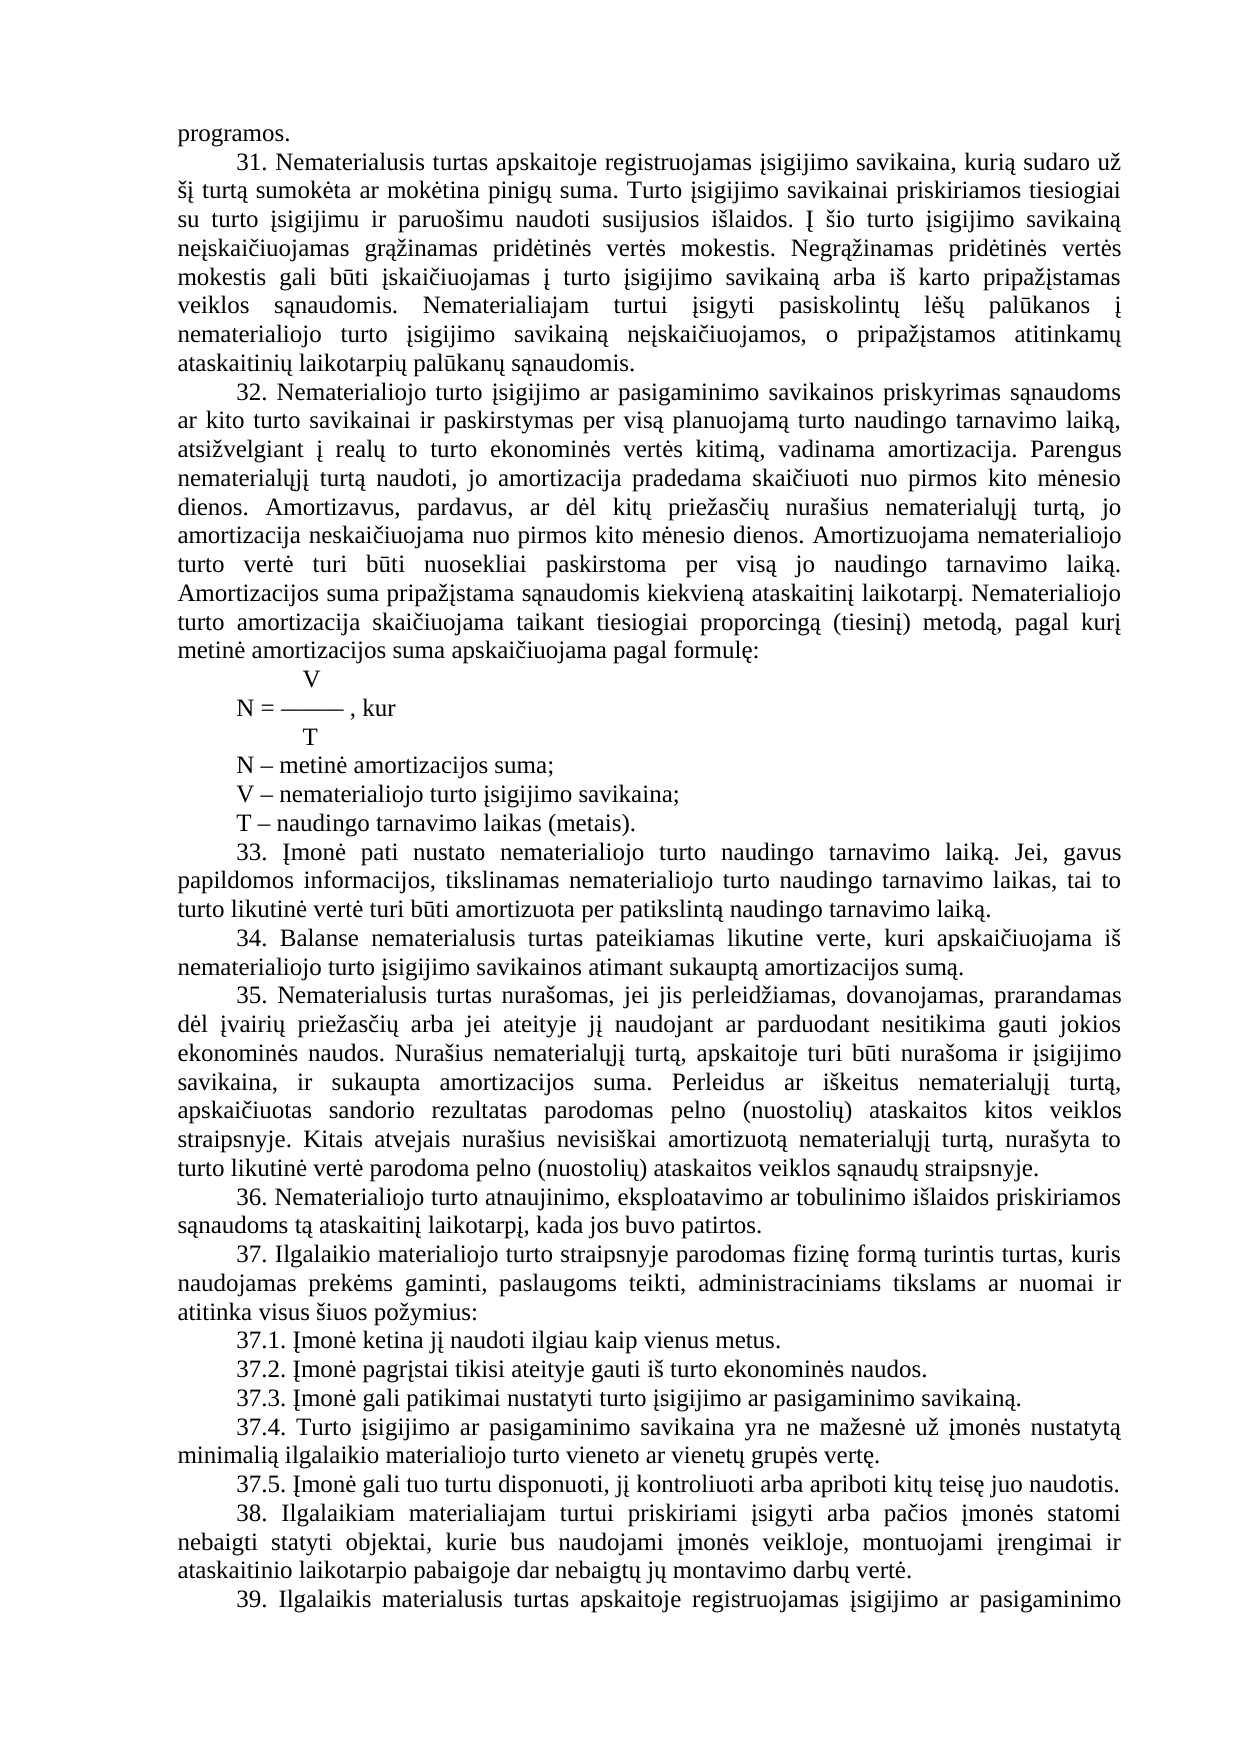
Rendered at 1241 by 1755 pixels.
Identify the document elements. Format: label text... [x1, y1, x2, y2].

text 31. Nematerialusis turtas apskaitoje registruojamas įsigijimo savikaina, kurią sudaro už šį turtą sumokėta ar mokėtina pinigų suma. Turto įsigijimo savikainai priskiriamos tiesiogiai su turto įsigijimu ir paruošimu naudoti susijusios išlaidos. Į šio turto įsigijimo savikainą neįskaičiuojamas grąžinamas pridėtinės vertės mokestis. Negrąžinamas pridėtinės vertės mokestis gali būti įskaičiuojamas į turto įsigijimo savikainą arba iš karto pripažįstamas veiklos sąnaudomis. Nematerialiajam turtui įsigyti pasiskolintų lėšų palūkanos į nematerialiojo turto įsigijimo savikainą neįskaičiuojamos, o pripažįstamos atitinkamų ataskaitinių laikotarpių palūkanų sąnaudomis. [177, 147, 1122, 377]
text 39. Ilgalaikis materialusis turtas apskaitoje registruojamas įsigijimo ar pasigaminimo [177, 1584, 1122, 1613]
text N – metinė amortizacijos suma; [177, 751, 1122, 779]
text T [177, 722, 1122, 751]
text N = ––––– , kur [177, 693, 1122, 722]
text V – nematerialiojo turto įsigijimo savikaina; [177, 779, 1122, 808]
text 37.1. Įmonė ketina jį naudoti ilgiau kaip vienus metus. [177, 1326, 1122, 1354]
text 37.5. Įmonė gali tuo turtu disponuoti, jį kontroliuoti arba apriboti kitų teisę juo naudotis. [177, 1469, 1122, 1498]
text 37.3. Įmonė gali patikimai nustatyti turto įsigijimo ar pasigaminimo savikainą. [177, 1383, 1122, 1412]
text 32. Nematerialiojo turto įsigijimo ar pasigaminimo savikainos priskyrimas sąnaudoms ar kito turto savikainai ir paskirstymas per visą planuojamą turto naudingo tarnavimo laiką, atsižvelgiant į realų to turto ekonominės vertės kitimą, vadinama amortizacija. Parengus nematerialųjį turtą naudoti, jo amortizacija pradedama skaičiuoti nuo pirmos kito mėnesio dienos. Amortizavus, pardavus, ar dėl kitų priežasčių nurašius nematerialųjį turtą, jo amortizacija neskaičiuojama nuo pirmos kito mėnesio dienos. Amortizuojama nematerialiojo turto vertė turi būti nuosekliai paskirstoma per visą jo naudingo tarnavimo laiką. Amortizacijos suma pripažįstama sąnaudomis kiekvieną ataskaitinį laikotarpį. Nematerialiojo turto amortizacija skaičiuojama taikant tiesiogiai proporcingą (tiesinį) metodą, pagal kurį metinė amortizacijos suma apskaičiuojama pagal formulę: [177, 377, 1122, 664]
text 33. Įmonė pati nustato nematerialiojo turto naudingo tarnavimo laiką. Jei, gavus papildomos informacijos, tikslinamas nematerialiojo turto naudingo tarnavimo laikas, tai to turto likutinė vertė turi būti amortizuota per patikslintą naudingo tarnavimo laiką. [177, 837, 1122, 923]
text T – naudingo tarnavimo laikas (metais). [177, 808, 1122, 837]
text V [177, 664, 1122, 693]
text 37.2. Įmonė pagrįstai tikisi ateityje gauti iš turto ekonominės naudos. [177, 1354, 1122, 1383]
text 38. Ilgalaikiam materialiajam turtui priskiriami įsigyti arba pačios įmonės statomi nebaigti statyti objektai, kurie bus naudojami įmonės veikloje, montuojami įrengimai ir ataskaitinio laikotarpio pabaigoje dar nebaigtų jų montavimo darbų vertė. [177, 1498, 1122, 1584]
text programos. [177, 118, 1122, 147]
text 34. Balanse nematerialusis turtas pateikiamas likutine verte, kuri apskaičiuojama iš nematerialiojo turto įsigijimo savikainos atimant sukauptą amortizacijos sumą. [177, 923, 1122, 981]
text 37. Ilgalaikio materialiojo turto straipsnyje parodomas fizinę formą turintis turtas, kuris naudojamas prekėms gaminti, paslaugoms teikti, administraciniams tikslams ar nuomai ir atitinka visus šiuos požymius: [177, 1239, 1122, 1326]
text 37.4. Turto įsigijimo ar pasigaminimo savikaina yra ne mažesnė už įmonės nustatytą minimalią ilgalaikio materialiojo turto vieneto ar vienetų grupės vertę. [177, 1412, 1122, 1469]
text 36. Nematerialiojo turto atnaujinimo, eksploatavimo ar tobulinimo išlaidos priskiriamos sąnaudoms tą ataskaitinį laikotarpį, kada jos buvo patirtos. [177, 1182, 1122, 1239]
text 35. Nematerialusis turtas nurašomas, jei jis perleidžiamas, dovanojamas, prarandamas dėl įvairių priežasčių arba jei ateityje jį naudojant ar parduodant nesitikima gauti jokios ekonominės naudos. Nurašius nematerialųjį turtą, apskaitoje turi būti nurašoma ir įsigijimo savikaina, ir sukaupta amortizacijos suma. Perleidus ar iškeitus nematerialųjį turtą, apskaičiuotas sandorio rezultatas parodomas pelno (nuostolių) ataskaitos kitos veiklos straipsnyje. Kitais atvejais nurašius nevisiškai amortizuotą nematerialųjį turtą, nurašyta to turto likutinė vertė parodoma pelno (nuostolių) ataskaitos veiklos sąnaudų straipsnyje. [177, 981, 1122, 1182]
